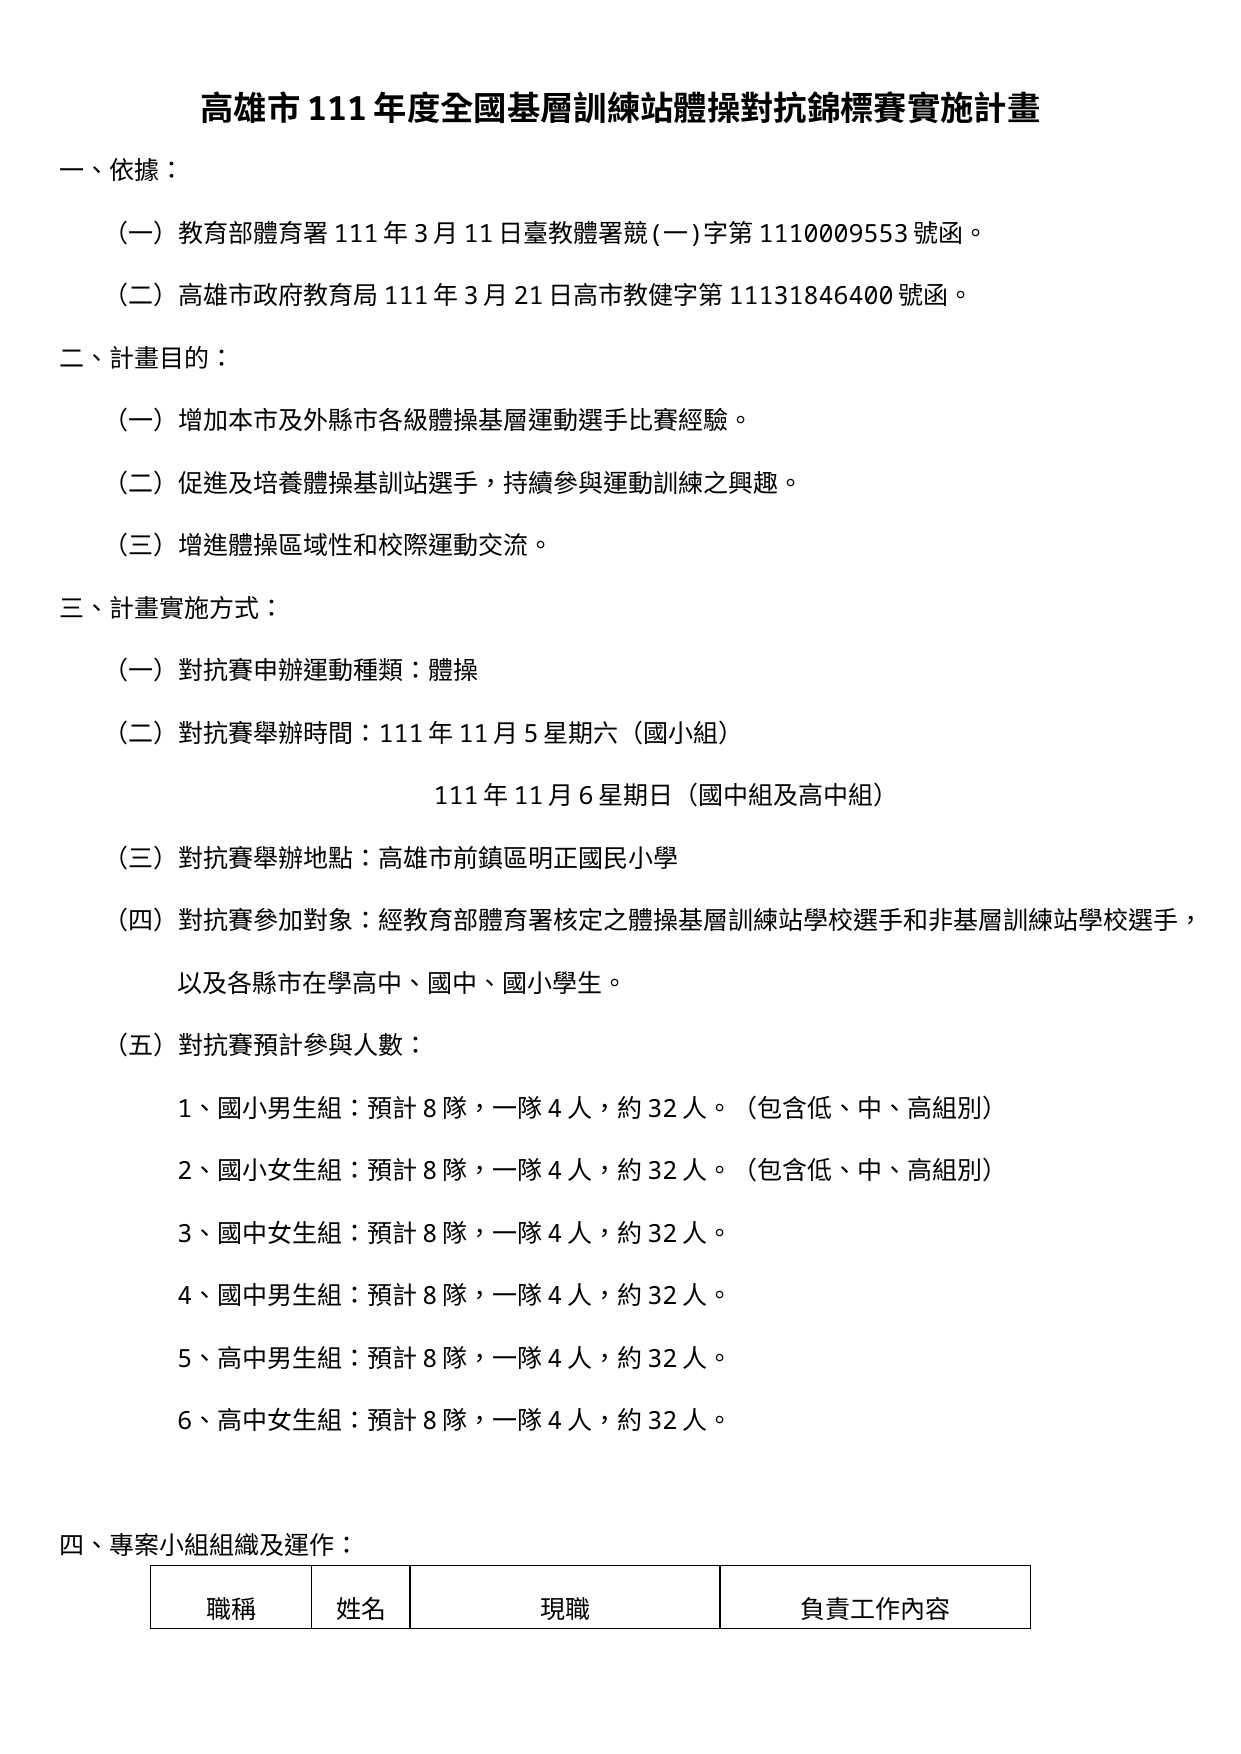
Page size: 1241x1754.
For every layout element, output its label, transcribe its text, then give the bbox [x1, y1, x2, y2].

text 三、計畫實施方式： [59, 564, 1181, 627]
text 高雄市111年度全國基層訓練站體操對抗錦標賽實施計畫 [59, 64, 1181, 127]
text 2、國小女生組：預計8隊，一隊4人，約32人。（包含低、中、高組別） [177, 1127, 1181, 1189]
text 5、高中男生組：預計8隊，一隊4人，約32人。 [177, 1314, 1181, 1377]
text 四、專案小組組織及運作： [59, 1502, 1181, 1564]
text （二）高雄市政府教育局111年3月21日高市教健字第11131846400號函。 [103, 252, 1181, 314]
text （一）增加本市及外縣市各級體操基層運動選手比賽經驗。 [103, 377, 1181, 439]
text 二、計畫目的： [59, 314, 1181, 377]
table_header 姓名 [312, 1566, 409, 1628]
text （二）對抗賽舉辦時間：111年11月5星期六（國小組） [103, 689, 1181, 752]
text （一）對抗賽申辦運動種類：體操 [103, 627, 1181, 689]
text 4、國中男生組：預計8隊，一隊4人，約32人。 [177, 1252, 1181, 1314]
text （四）對抗賽參加對象：經教育部體育署核定之體操基層訓練站學校選手和非基層訓練站學校選手，以及各縣市在學高中、國中、國小學生。 [103, 877, 1181, 1002]
table_header 現職 [411, 1566, 719, 1628]
table_header 職稱 [151, 1566, 311, 1628]
text 一、依據： [59, 127, 1181, 189]
text （三）對抗賽舉辦地點：高雄市前鎮區明正國民小學 [103, 814, 1181, 877]
text （二）促進及培養體操基訓站選手，持續參與運動訓練之興趣。 [103, 439, 1181, 502]
text 111年11月6星期日（國中組及高中組） [103, 752, 1181, 814]
text （五）對抗賽預計參與人數： [103, 1002, 1181, 1064]
text （三）增進體操區域性和校際運動交流。 [103, 502, 1181, 564]
text 1、國小男生組：預計8隊，一隊4人，約32人。（包含低、中、高組別） [177, 1064, 1181, 1127]
text 3、國中女生組：預計8隊，一隊4人，約32人。 [177, 1189, 1181, 1252]
table_header 負責工作內容 [721, 1566, 1030, 1628]
text 6、高中女生組：預計8隊，一隊4人，約32人。 [177, 1377, 1181, 1439]
text （一）教育部體育署111年3月11日臺教體署競(一)字第1110009553號函。 [103, 189, 1181, 252]
